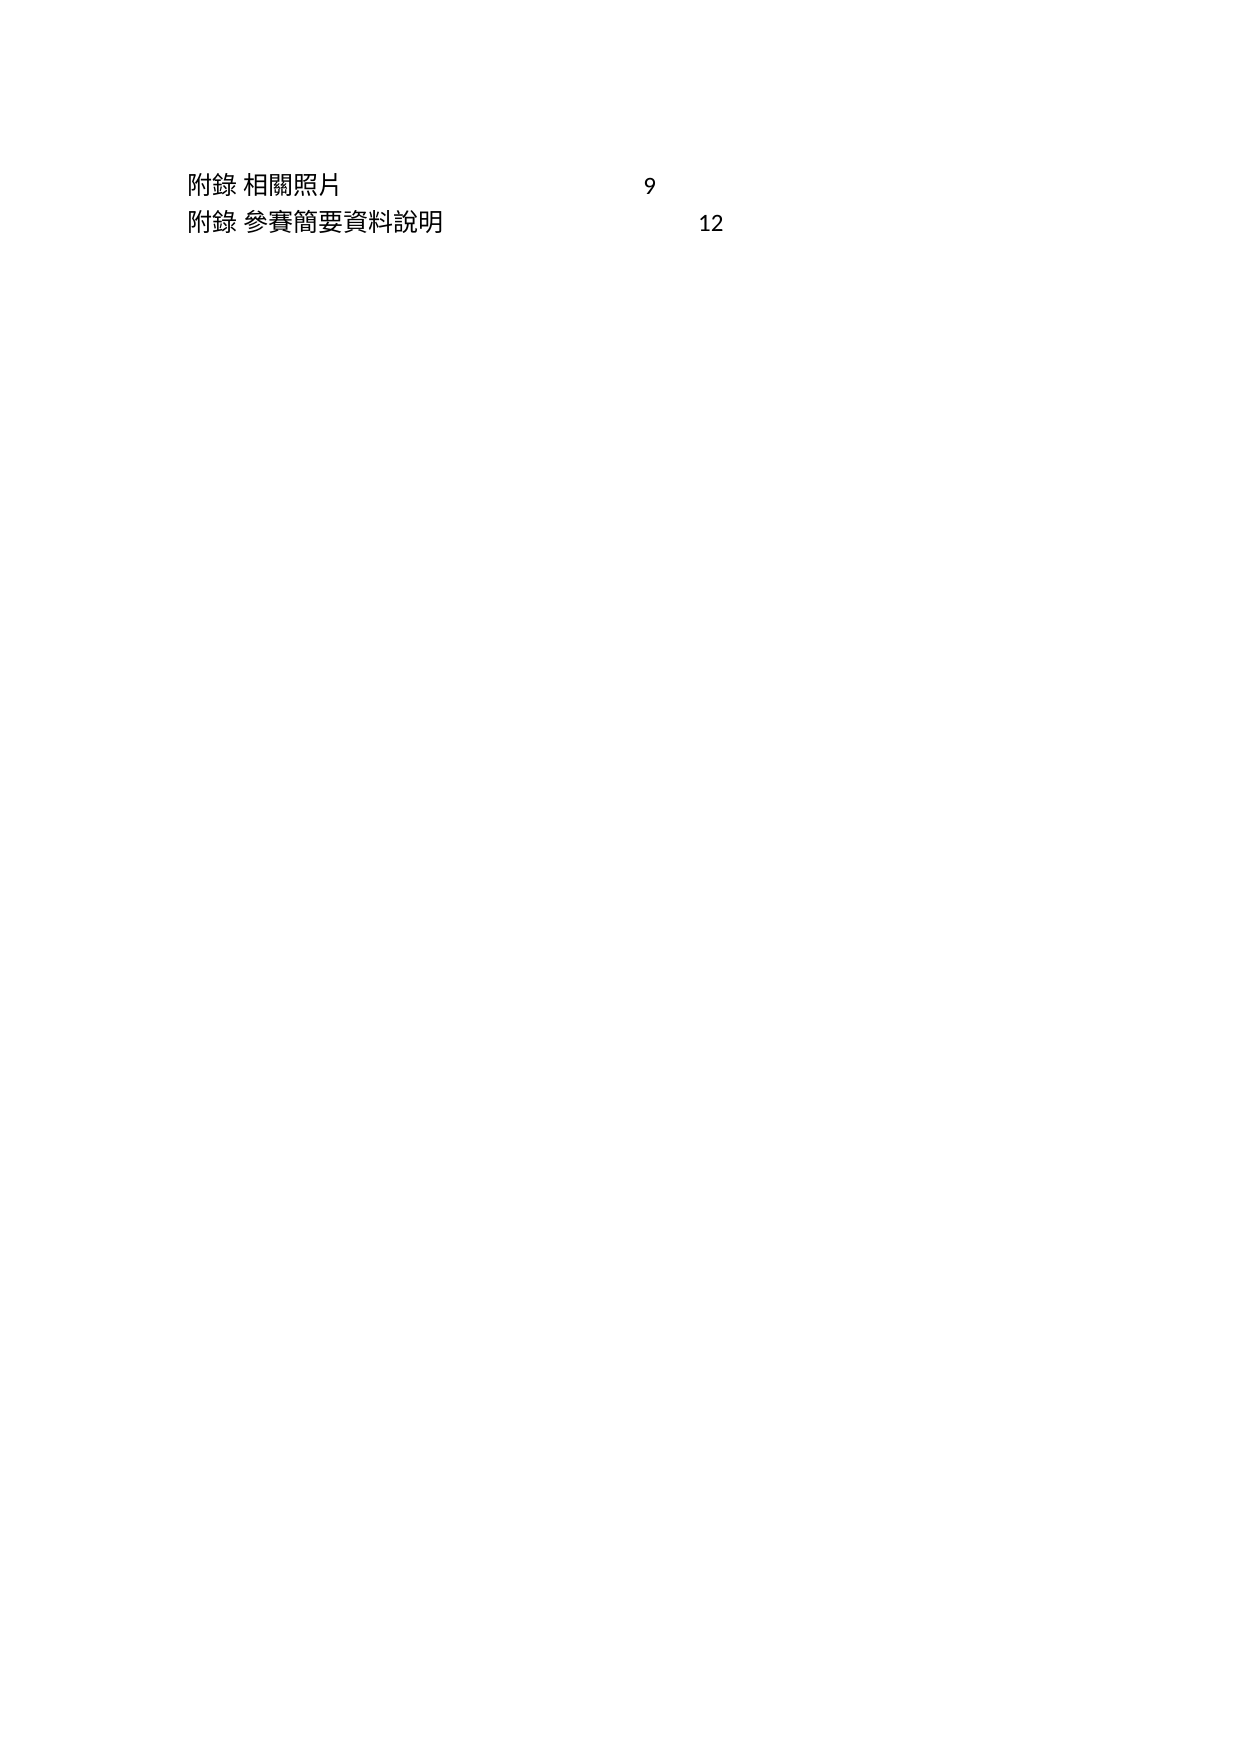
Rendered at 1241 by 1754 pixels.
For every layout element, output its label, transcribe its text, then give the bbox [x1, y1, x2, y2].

text 附錄 參賽簡要資料說明 12 [187, 202, 1053, 239]
text 附錄 相關照片 9 [187, 164, 1053, 202]
